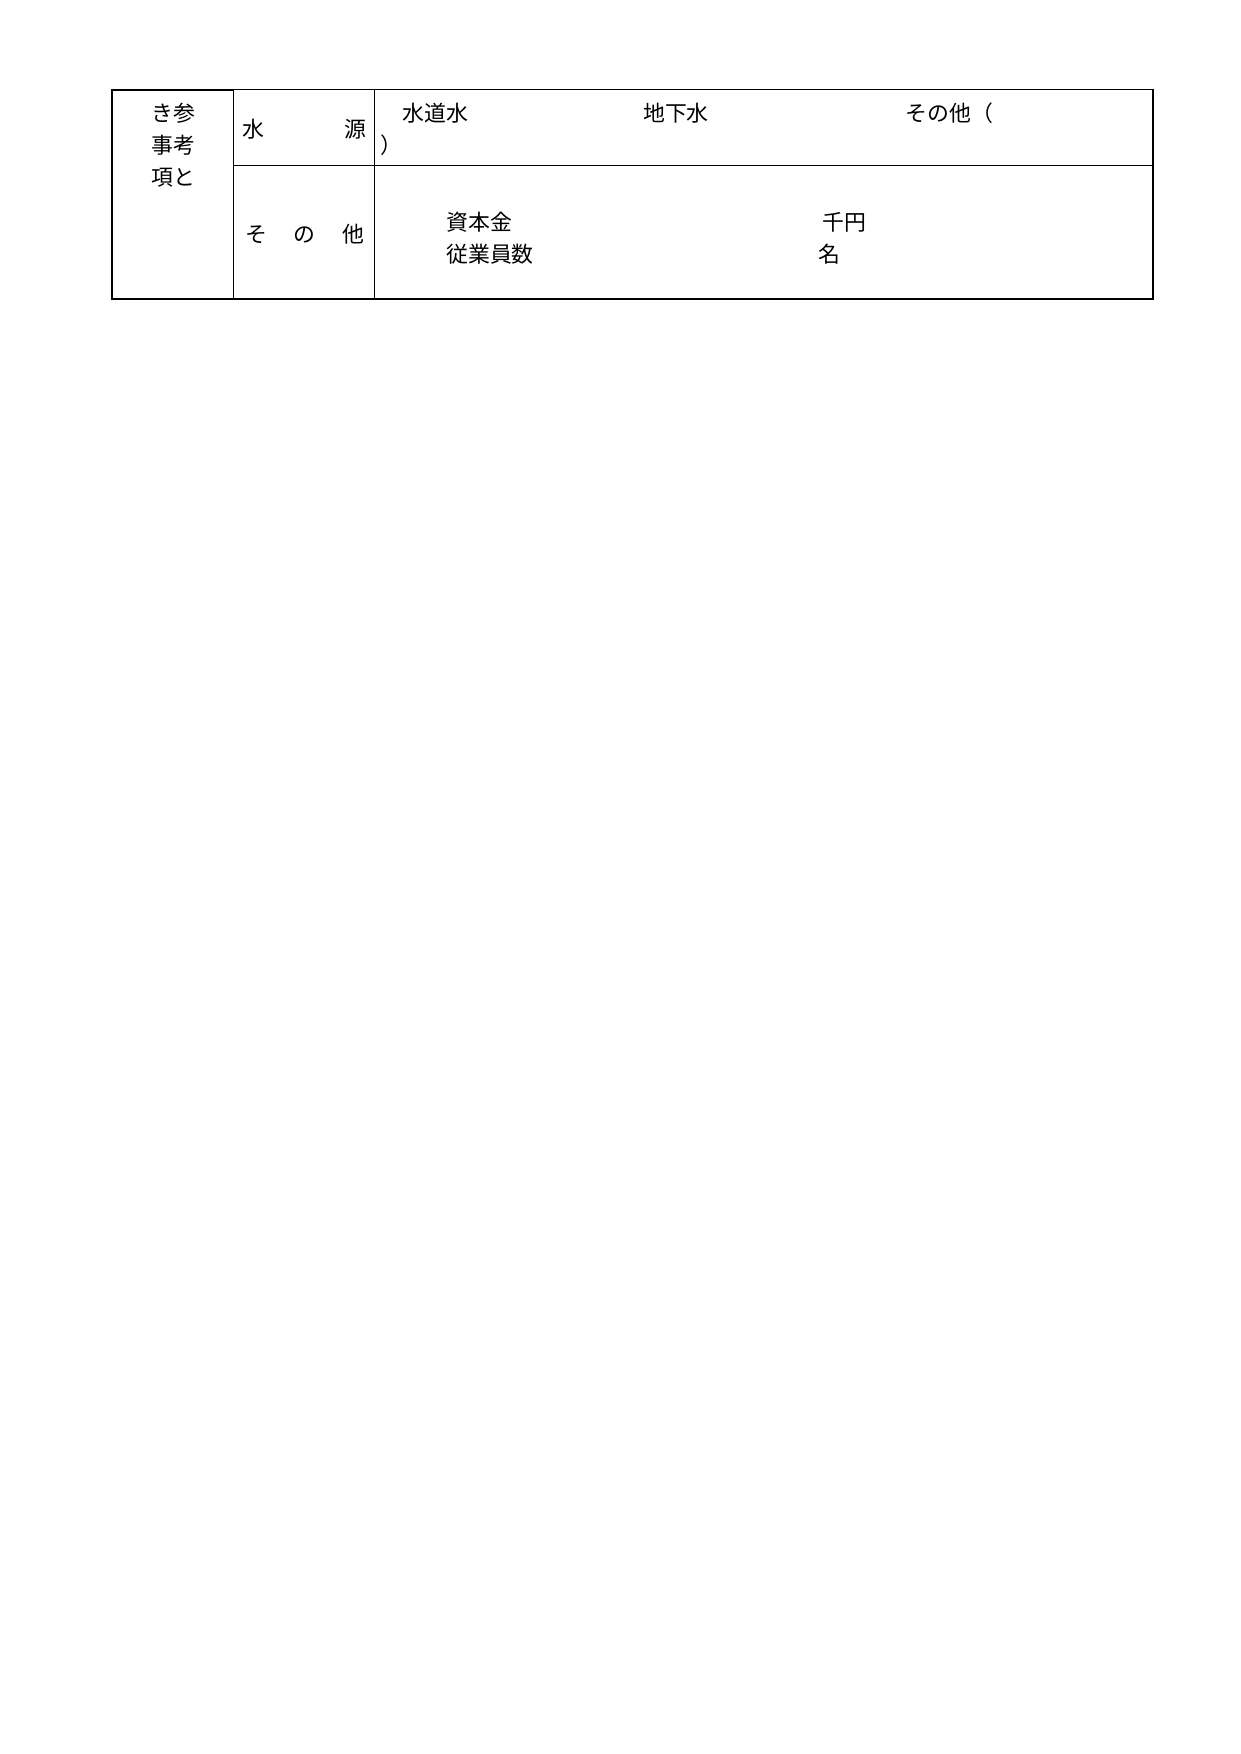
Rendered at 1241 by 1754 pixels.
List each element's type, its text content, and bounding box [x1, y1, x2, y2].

table_cell 水 源 [234, 90, 374, 165]
table_cell 水道水 地下水 その他（ ） [375, 90, 1152, 165]
table_cell 資本金 千円 従業員数 名 [375, 166, 1152, 298]
table_cell そ の 他 [234, 166, 374, 298]
table_cell き参 事考 項と [113, 91, 233, 298]
